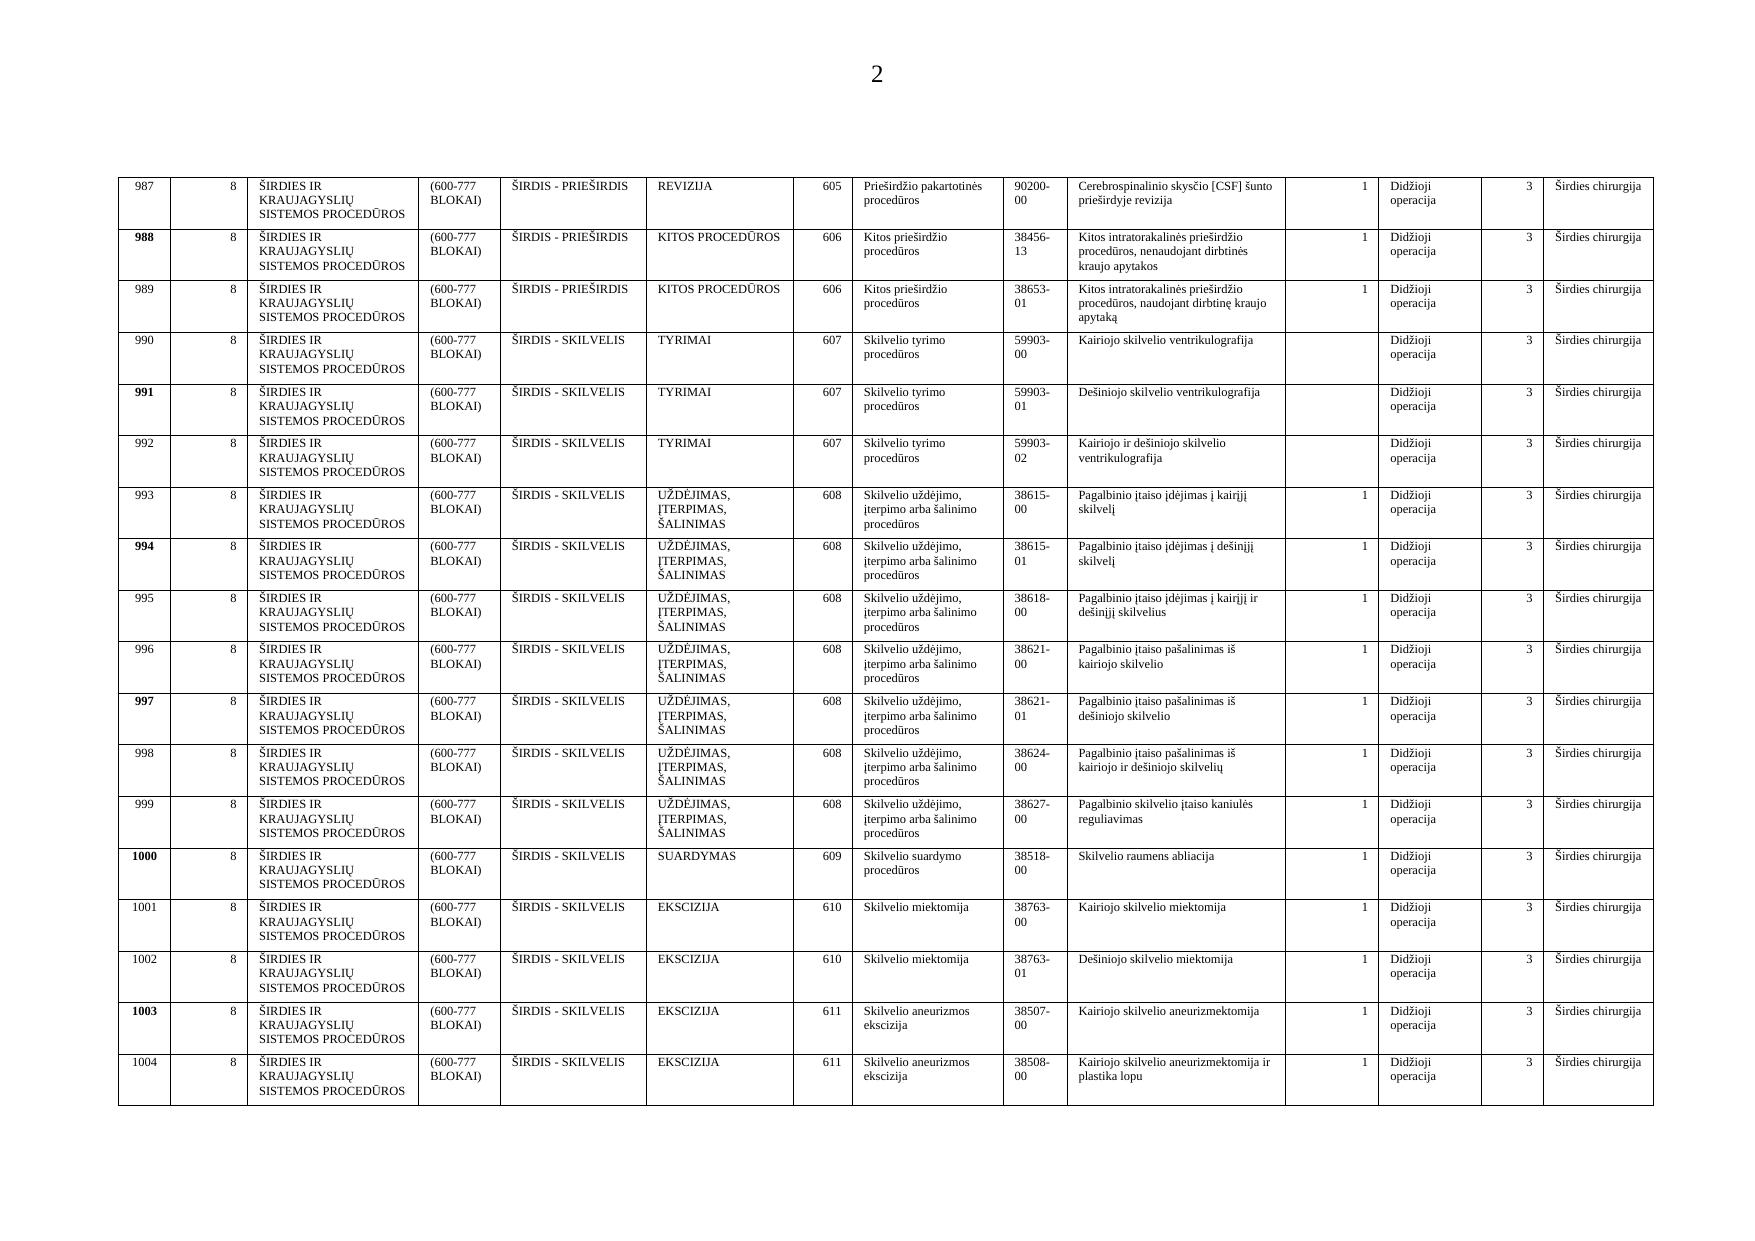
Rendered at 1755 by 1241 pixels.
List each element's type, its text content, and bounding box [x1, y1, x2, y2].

table_cell Skilvelio uždėjimo, įterpimo arba šalinimo procedūros [853, 797, 1003, 847]
table_cell Didžioji operacija [1379, 488, 1481, 538]
table_cell (600-777 BLOKAI) [419, 281, 500, 332]
table_cell Didžioji operacija [1379, 436, 1481, 487]
table_cell Dešiniojo skilvelio ventrikulografija [1068, 385, 1285, 435]
table_cell Skilvelio uždėjimo, įterpimo arba šalinimo procedūros [853, 694, 1003, 744]
table_cell 8 [171, 539, 247, 590]
table_cell (600-777 BLOKAI) [419, 436, 500, 487]
table_cell 59903-00 [1004, 333, 1067, 383]
table_cell Skilvelio aneurizmos ekscizija [853, 1003, 1003, 1054]
table_cell SUARDYMAS [647, 849, 793, 899]
table_cell 608 [794, 488, 852, 538]
table_cell ŠIRDIES IR KRAUJAGYSLIŲ SISTEMOS PROCEDŪROS [248, 281, 418, 332]
table_cell ŠIRDIS - SKILVELIS [501, 1003, 646, 1054]
table_cell 3 [1482, 694, 1543, 744]
table_cell (600-777 BLOKAI) [419, 591, 500, 641]
table_cell EKSCIZIJA [647, 952, 793, 1002]
table_cell Širdies chirurgija [1544, 333, 1653, 383]
table_cell 1 [1286, 230, 1378, 280]
table_cell Širdies chirurgija [1544, 797, 1653, 847]
table_cell 38518-00 [1004, 849, 1067, 899]
table_cell ŠIRDIES IR KRAUJAGYSLIŲ SISTEMOS PROCEDŪROS [248, 539, 418, 590]
table_cell 607 [794, 385, 852, 435]
table_cell 610 [794, 952, 852, 1002]
table_cell ŠIRDIS - SKILVELIS [501, 385, 646, 435]
table_cell 8 [171, 849, 247, 899]
table_cell ŠIRDIS - SKILVELIS [501, 539, 646, 590]
table_cell 3 [1482, 488, 1543, 538]
table_cell Širdies chirurgija [1544, 178, 1653, 229]
table_cell 3 [1482, 900, 1543, 951]
table_cell ŠIRDIES IR KRAUJAGYSLIŲ SISTEMOS PROCEDŪROS [248, 488, 418, 538]
table_cell 995 [119, 591, 170, 641]
table_cell 1 [1286, 1055, 1378, 1105]
table_cell 607 [794, 333, 852, 383]
table_cell ŠIRDIS - SKILVELIS [501, 488, 646, 538]
table_cell Didžioji operacija [1379, 849, 1481, 899]
table_cell (600-777 BLOKAI) [419, 694, 500, 744]
table_cell Skilvelio suardymo procedūros [853, 849, 1003, 899]
table_cell Prieširdžio pakartotinės procedūros [853, 178, 1003, 229]
table_cell 90200-00 [1004, 178, 1067, 229]
table_cell ŠIRDIES IR KRAUJAGYSLIŲ SISTEMOS PROCEDŪROS [248, 952, 418, 1002]
table_cell 38618-00 [1004, 591, 1067, 641]
table_cell Didžioji operacija [1379, 642, 1481, 693]
table_cell 607 [794, 436, 852, 487]
table_cell UŽDĖJIMAS, ĮTERPIMAS, ŠALINIMAS [647, 797, 793, 847]
table_cell ŠIRDIES IR KRAUJAGYSLIŲ SISTEMOS PROCEDŪROS [248, 230, 418, 280]
table_cell Skilvelio miektomija [853, 952, 1003, 1002]
table_cell 8 [171, 385, 247, 435]
table_cell Širdies chirurgija [1544, 849, 1653, 899]
table_cell 3 [1482, 539, 1543, 590]
table_cell Širdies chirurgija [1544, 230, 1653, 280]
table_cell (600-777 BLOKAI) [419, 1055, 500, 1105]
table_cell 38763-01 [1004, 952, 1067, 1002]
table_cell Didžioji operacija [1379, 797, 1481, 847]
table_cell 1 [1286, 900, 1378, 951]
table_cell 3 [1482, 952, 1543, 1002]
table_cell Širdies chirurgija [1544, 952, 1653, 1002]
table_cell ŠIRDIS - SKILVELIS [501, 745, 646, 796]
table_cell 990 [119, 333, 170, 383]
table_cell Dešiniojo skilvelio miektomija [1068, 952, 1285, 1002]
table_cell ŠIRDIES IR KRAUJAGYSLIŲ SISTEMOS PROCEDŪROS [248, 1003, 418, 1054]
table_cell ŠIRDIS - PRIEŠIRDIS [501, 281, 646, 332]
table_cell 609 [794, 849, 852, 899]
table_cell 608 [794, 539, 852, 590]
table_cell 1 [1286, 1003, 1378, 1054]
table_cell 1002 [119, 952, 170, 1002]
table_cell UŽDĖJIMAS, ĮTERPIMAS, ŠALINIMAS [647, 642, 793, 693]
table_cell ŠIRDIES IR KRAUJAGYSLIŲ SISTEMOS PROCEDŪROS [248, 642, 418, 693]
table_cell Skilvelio tyrimo procedūros [853, 436, 1003, 487]
table_cell 3 [1482, 230, 1543, 280]
table_cell ŠIRDIES IR KRAUJAGYSLIŲ SISTEMOS PROCEDŪROS [248, 694, 418, 744]
table_cell 1003 [119, 1003, 170, 1054]
table_cell 8 [171, 230, 247, 280]
table_cell 1 [1286, 281, 1378, 332]
table_cell ŠIRDIS - PRIEŠIRDIS [501, 230, 646, 280]
table_cell Širdies chirurgija [1544, 642, 1653, 693]
table_cell EKSCIZIJA [647, 900, 793, 951]
table_cell 8 [171, 591, 247, 641]
table_cell 3 [1482, 333, 1543, 383]
table_cell Didžioji operacija [1379, 1003, 1481, 1054]
table_cell Kairiojo ir dešiniojo skilvelio ventrikulografija [1068, 436, 1285, 487]
table_cell TYRIMAI [647, 436, 793, 487]
table_cell Širdies chirurgija [1544, 1003, 1653, 1054]
table_cell (600-777 BLOKAI) [419, 488, 500, 538]
table_cell TYRIMAI [647, 333, 793, 383]
table_cell 8 [171, 178, 247, 229]
table_cell (600-777 BLOKAI) [419, 1003, 500, 1054]
table_cell 987 [119, 178, 170, 229]
table_cell 38621-00 [1004, 642, 1067, 693]
table_cell 989 [119, 281, 170, 332]
table_cell Širdies chirurgija [1544, 539, 1653, 590]
table_cell Didžioji operacija [1379, 745, 1481, 796]
table_cell 1 [1286, 642, 1378, 693]
table_cell 1 [1286, 488, 1378, 538]
table_cell Širdies chirurgija [1544, 694, 1653, 744]
table_cell 608 [794, 591, 852, 641]
table_cell 8 [171, 745, 247, 796]
table_cell UŽDĖJIMAS, ĮTERPIMAS, ŠALINIMAS [647, 745, 793, 796]
table_cell 608 [794, 694, 852, 744]
table_cell ŠIRDIES IR KRAUJAGYSLIŲ SISTEMOS PROCEDŪROS [248, 745, 418, 796]
table_cell 3 [1482, 436, 1543, 487]
table_cell 611 [794, 1003, 852, 1054]
table_cell (600-777 BLOKAI) [419, 797, 500, 847]
table_cell 988 [119, 230, 170, 280]
table_cell Širdies chirurgija [1544, 1055, 1653, 1105]
table_cell 38653-01 [1004, 281, 1067, 332]
table_cell 8 [171, 900, 247, 951]
table_cell (600-777 BLOKAI) [419, 900, 500, 951]
table_cell 3 [1482, 281, 1543, 332]
table_cell (600-777 BLOKAI) [419, 230, 500, 280]
table_cell Kairiojo skilvelio aneurizmektomija ir plastika lopu [1068, 1055, 1285, 1105]
table_cell 608 [794, 797, 852, 847]
table_cell 1 [1286, 694, 1378, 744]
table_cell Didžioji operacija [1379, 230, 1481, 280]
table_cell ŠIRDIES IR KRAUJAGYSLIŲ SISTEMOS PROCEDŪROS [248, 900, 418, 951]
table_cell 3 [1482, 1003, 1543, 1054]
table_cell 38627-00 [1004, 797, 1067, 847]
table_cell [1286, 333, 1378, 383]
table_cell 3 [1482, 642, 1543, 693]
table_cell 992 [119, 436, 170, 487]
table_cell ŠIRDIES IR KRAUJAGYSLIŲ SISTEMOS PROCEDŪROS [248, 1055, 418, 1105]
table_cell 993 [119, 488, 170, 538]
table_cell 8 [171, 642, 247, 693]
table_cell KITOS PROCEDŪROS [647, 230, 793, 280]
table_cell Skilvelio miektomija [853, 900, 1003, 951]
table_cell 1004 [119, 1055, 170, 1105]
table_cell ŠIRDIS - SKILVELIS [501, 797, 646, 847]
table_cell ŠIRDIS - PRIEŠIRDIS [501, 178, 646, 229]
table_cell Pagalbinio įtaiso pašalinimas iš kairiojo skilvelio [1068, 642, 1285, 693]
table_cell Skilvelio tyrimo procedūros [853, 333, 1003, 383]
table_cell 3 [1482, 849, 1543, 899]
table_cell Širdies chirurgija [1544, 591, 1653, 641]
table_cell (600-777 BLOKAI) [419, 745, 500, 796]
table_cell 8 [171, 1055, 247, 1105]
table_cell Didžioji operacija [1379, 952, 1481, 1002]
table_cell (600-777 BLOKAI) [419, 539, 500, 590]
table_cell ŠIRDIS - SKILVELIS [501, 849, 646, 899]
table_cell UŽDĖJIMAS, ĮTERPIMAS, ŠALINIMAS [647, 591, 793, 641]
table_cell 59903-02 [1004, 436, 1067, 487]
table_cell ŠIRDIES IR KRAUJAGYSLIŲ SISTEMOS PROCEDŪROS [248, 591, 418, 641]
table_cell 1 [1286, 745, 1378, 796]
table_cell ŠIRDIS - SKILVELIS [501, 591, 646, 641]
table_cell 1 [1286, 849, 1378, 899]
table_cell Kitos prieširdžio procedūros [853, 230, 1003, 280]
table_cell 8 [171, 281, 247, 332]
table_cell ŠIRDIS - SKILVELIS [501, 333, 646, 383]
table_cell 999 [119, 797, 170, 847]
table_cell Didžioji operacija [1379, 591, 1481, 641]
table_cell ŠIRDIS - SKILVELIS [501, 642, 646, 693]
table_cell 38624-00 [1004, 745, 1067, 796]
table_cell 8 [171, 797, 247, 847]
table_cell 8 [171, 436, 247, 487]
table_cell 991 [119, 385, 170, 435]
table_cell 606 [794, 230, 852, 280]
table_cell Širdies chirurgija [1544, 385, 1653, 435]
table_cell 611 [794, 1055, 852, 1105]
table_cell Pagalbinio skilvelio įtaiso kaniulės reguliavimas [1068, 797, 1285, 847]
table_cell KITOS PROCEDŪROS [647, 281, 793, 332]
table_cell 1 [1286, 539, 1378, 590]
table_cell 38763-00 [1004, 900, 1067, 951]
table_cell 38456-13 [1004, 230, 1067, 280]
table_cell 1001 [119, 900, 170, 951]
table_cell Cerebrospinalinio skysčio [CSF] šunto prieširdyje revizija [1068, 178, 1285, 229]
table_cell [1286, 385, 1378, 435]
table_cell Skilvelio uždėjimo, įterpimo arba šalinimo procedūros [853, 591, 1003, 641]
table_cell Didžioji operacija [1379, 178, 1481, 229]
table_cell 38508-00 [1004, 1055, 1067, 1105]
table_cell Skilvelio uždėjimo, įterpimo arba šalinimo procedūros [853, 539, 1003, 590]
table_cell Skilvelio uždėjimo, įterpimo arba šalinimo procedūros [853, 745, 1003, 796]
table_cell 8 [171, 1003, 247, 1054]
table_cell Širdies chirurgija [1544, 281, 1653, 332]
table_cell 8 [171, 952, 247, 1002]
table_cell ŠIRDIS - SKILVELIS [501, 952, 646, 1002]
table_cell 1 [1286, 178, 1378, 229]
table_cell UŽDĖJIMAS, ĮTERPIMAS, ŠALINIMAS [647, 539, 793, 590]
table_cell ŠIRDIS - SKILVELIS [501, 1055, 646, 1105]
table_cell 38615-01 [1004, 539, 1067, 590]
table_cell 1 [1286, 952, 1378, 1002]
table_cell Didžioji operacija [1379, 1055, 1481, 1105]
table_cell Kairiojo skilvelio ventrikulografija [1068, 333, 1285, 383]
table_cell 608 [794, 745, 852, 796]
table_cell ŠIRDIES IR KRAUJAGYSLIŲ SISTEMOS PROCEDŪROS [248, 178, 418, 229]
table_cell 59903-01 [1004, 385, 1067, 435]
table_cell Didžioji operacija [1379, 333, 1481, 383]
table_cell 605 [794, 178, 852, 229]
table_cell Skilvelio tyrimo procedūros [853, 385, 1003, 435]
table_cell TYRIMAI [647, 385, 793, 435]
table_cell Širdies chirurgija [1544, 745, 1653, 796]
table_cell Didžioji operacija [1379, 385, 1481, 435]
table_cell (600-777 BLOKAI) [419, 385, 500, 435]
table_cell ŠIRDIS - SKILVELIS [501, 900, 646, 951]
table_cell 38621-01 [1004, 694, 1067, 744]
table_cell (600-777 BLOKAI) [419, 333, 500, 383]
table_cell Pagalbinio įtaiso įdėjimas į kairįjį skilvelį [1068, 488, 1285, 538]
table_cell Kitos intratorakalinės prieširdžio procedūros, nenaudojant dirbtinės kraujo apytakos [1068, 230, 1285, 280]
table_cell 3 [1482, 385, 1543, 435]
table_cell Didžioji operacija [1379, 539, 1481, 590]
table_cell 608 [794, 642, 852, 693]
table_cell 1 [1286, 591, 1378, 641]
table_cell Kitos prieširdžio procedūros [853, 281, 1003, 332]
table_cell Širdies chirurgija [1544, 436, 1653, 487]
table_cell [1286, 436, 1378, 487]
table_cell ŠIRDIS - SKILVELIS [501, 436, 646, 487]
table_cell ŠIRDIES IR KRAUJAGYSLIŲ SISTEMOS PROCEDŪROS [248, 436, 418, 487]
table_cell 997 [119, 694, 170, 744]
table_cell ŠIRDIES IR KRAUJAGYSLIŲ SISTEMOS PROCEDŪROS [248, 333, 418, 383]
table_cell EKSCIZIJA [647, 1055, 793, 1105]
table_cell Pagalbinio įtaiso įdėjimas į kairįjį ir dešinįjį skilvelius [1068, 591, 1285, 641]
table_cell 3 [1482, 178, 1543, 229]
table_cell 3 [1482, 797, 1543, 847]
table_cell Širdies chirurgija [1544, 900, 1653, 951]
table_cell 38507-00 [1004, 1003, 1067, 1054]
table_cell 998 [119, 745, 170, 796]
table_cell 8 [171, 488, 247, 538]
table_cell Skilvelio uždėjimo, įterpimo arba šalinimo procedūros [853, 488, 1003, 538]
table_cell Kairiojo skilvelio miektomija [1068, 900, 1285, 951]
table_cell REVIZIJA [647, 178, 793, 229]
table_cell Kairiojo skilvelio aneurizmektomija [1068, 1003, 1285, 1054]
table_cell ŠIRDIES IR KRAUJAGYSLIŲ SISTEMOS PROCEDŪROS [248, 849, 418, 899]
table_cell UŽDĖJIMAS, ĮTERPIMAS, ŠALINIMAS [647, 488, 793, 538]
table_cell 1000 [119, 849, 170, 899]
table_cell 996 [119, 642, 170, 693]
table_cell Skilvelio raumens abliacija [1068, 849, 1285, 899]
table_cell Skilvelio aneurizmos ekscizija [853, 1055, 1003, 1105]
table_cell (600-777 BLOKAI) [419, 642, 500, 693]
table_cell Didžioji operacija [1379, 900, 1481, 951]
table_cell Pagalbinio įtaiso įdėjimas į dešinįjį skilvelį [1068, 539, 1285, 590]
table_cell 3 [1482, 745, 1543, 796]
table_cell UŽDĖJIMAS, ĮTERPIMAS, ŠALINIMAS [647, 694, 793, 744]
table_cell 3 [1482, 1055, 1543, 1105]
table_cell Širdies chirurgija [1544, 488, 1653, 538]
table_cell ŠIRDIS - SKILVELIS [501, 694, 646, 744]
table_cell 3 [1482, 591, 1543, 641]
table_cell 8 [171, 333, 247, 383]
table_cell (600-777 BLOKAI) [419, 952, 500, 1002]
table_cell ŠIRDIES IR KRAUJAGYSLIŲ SISTEMOS PROCEDŪROS [248, 385, 418, 435]
table_cell Pagalbinio įtaiso pašalinimas iš kairiojo ir dešiniojo skilvelių [1068, 745, 1285, 796]
table_cell 38615-00 [1004, 488, 1067, 538]
table_cell (600-777 BLOKAI) [419, 178, 500, 229]
table_cell ŠIRDIES IR KRAUJAGYSLIŲ SISTEMOS PROCEDŪROS [248, 797, 418, 847]
table_cell 610 [794, 900, 852, 951]
table_cell Skilvelio uždėjimo, įterpimo arba šalinimo procedūros [853, 642, 1003, 693]
table_cell 8 [171, 694, 247, 744]
table_cell Pagalbinio įtaiso pašalinimas iš dešiniojo skilvelio [1068, 694, 1285, 744]
table_cell Didžioji operacija [1379, 281, 1481, 332]
table_cell EKSCIZIJA [647, 1003, 793, 1054]
table_cell 606 [794, 281, 852, 332]
table_cell Didžioji operacija [1379, 694, 1481, 744]
table_cell 994 [119, 539, 170, 590]
table_cell 1 [1286, 797, 1378, 847]
table_cell (600-777 BLOKAI) [419, 849, 500, 899]
table_cell Kitos intratorakalinės prieširdžio procedūros, naudojant dirbtinę kraujo apytaką [1068, 281, 1285, 332]
